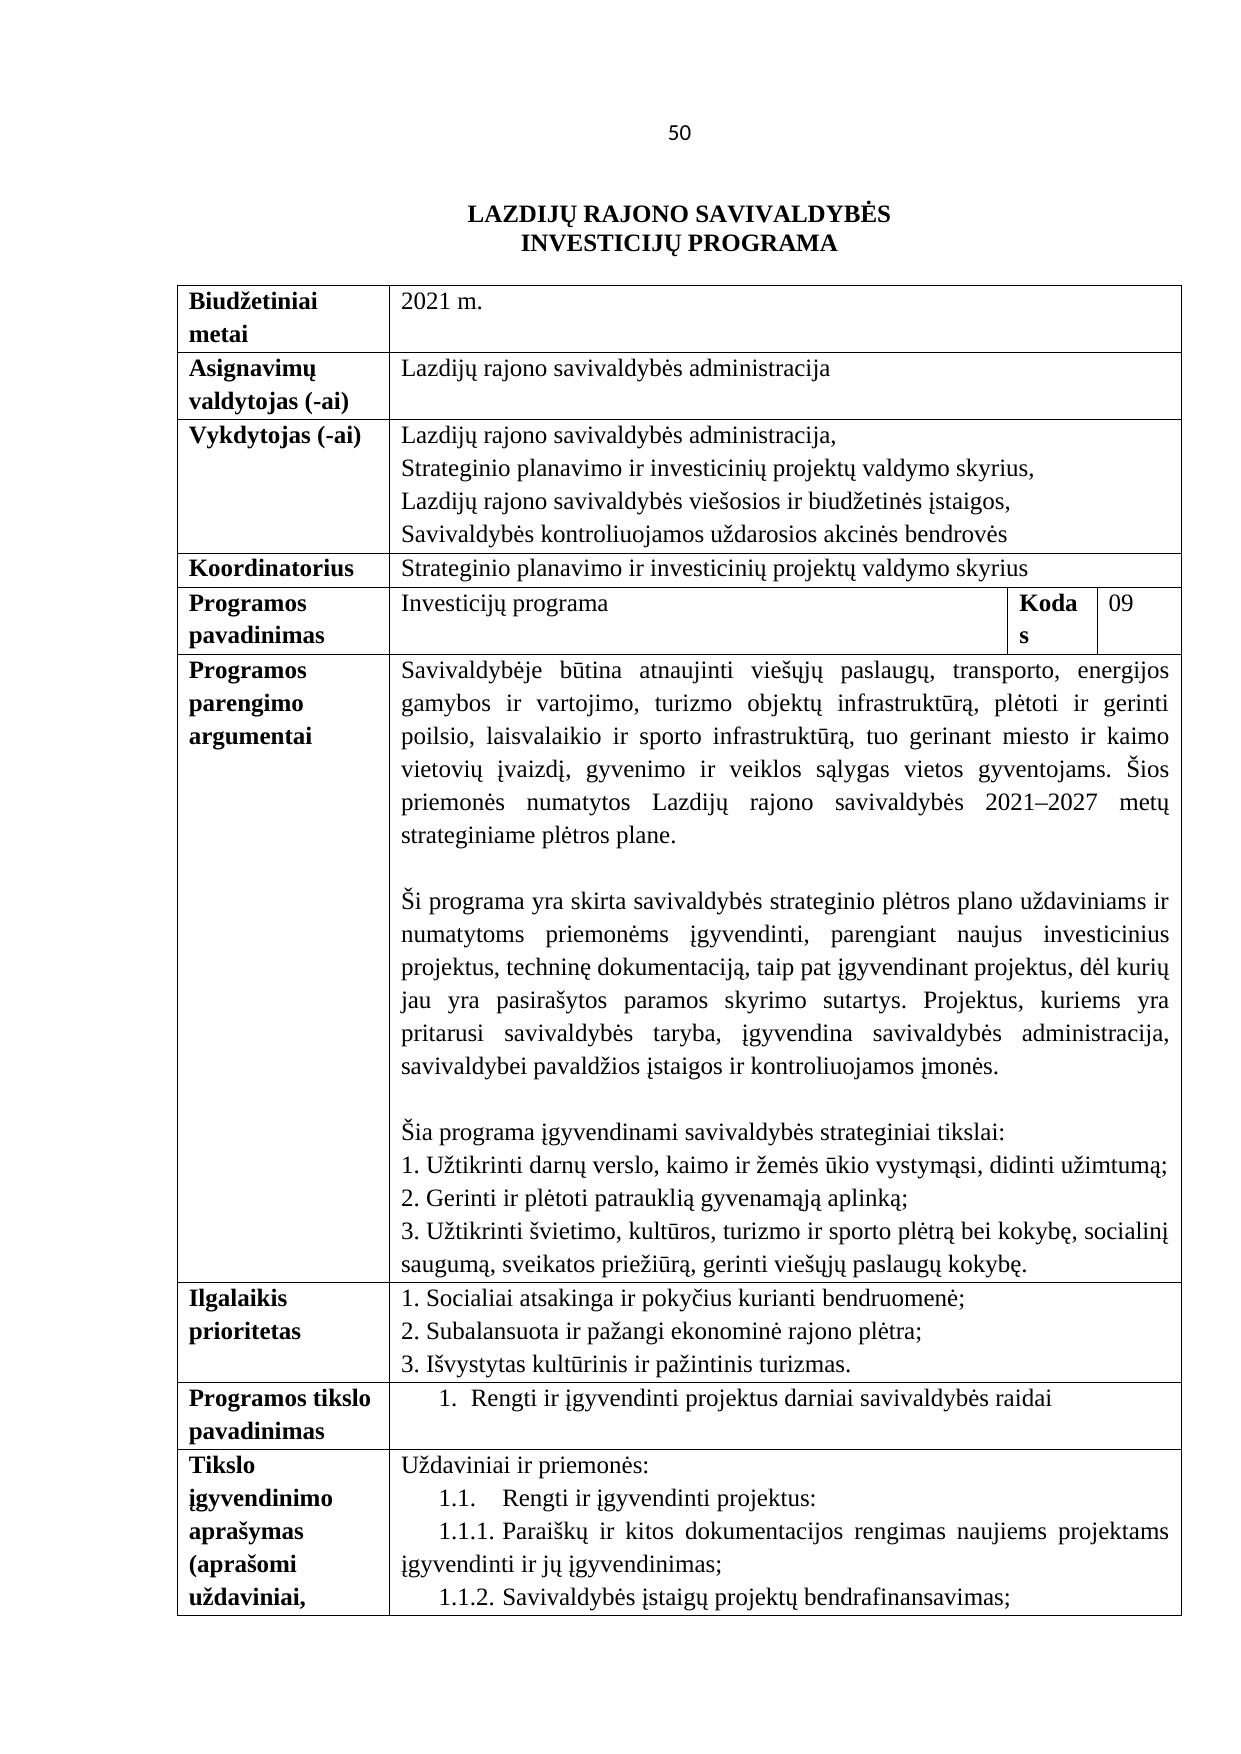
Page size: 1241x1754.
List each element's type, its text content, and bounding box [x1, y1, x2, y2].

table_header Biudžetiniai metai [178, 286, 389, 352]
table_cell 1. Socialiai atsakinga ir pokyčius kurianti bendruomenė; 2. Subalansuota ir pažangi ekonominė rajono plėtra; 3. Išvystytas kultūrinis ir pažintinis turizmas. [390, 1283, 1181, 1382]
table_cell Programos pavadinimas [178, 588, 389, 654]
table_cell Ilgalaikis prioritetas [178, 1283, 389, 1382]
table_cell 09 [1098, 588, 1181, 654]
table_cell Lazdijų rajono savivaldybės administracija, Strateginio planavimo ir investicinių projektų valdymo skyrius, Lazdijų rajono savivaldybės viešosios ir biudžetinės įstaigos, Savivaldybės kontroliuojamos uždarosios akcinės bendrovės [390, 420, 1181, 552]
table_cell Koordinatorius [178, 554, 389, 587]
table_cell Programos parengimo argumentai [178, 655, 389, 1282]
table_cell Investicijų programa [390, 588, 1007, 654]
table_cell Tikslo įgyvendinimo aprašymas (aprašomi uždaviniai, [178, 1450, 389, 1615]
text INVESTICIJŲ PROGRAMA [177, 228, 1181, 256]
table_cell Strateginio planavimo ir investicinių projektų valdymo skyrius [390, 554, 1181, 587]
table_header 2021 m. [390, 286, 1181, 352]
table_cell Asignavimų valdytojas (-ai) [178, 353, 389, 419]
table_cell Vykdytojas (-ai) [178, 420, 389, 552]
text LAZDIJŲ RAJONO SAVIVALDYBĖS [177, 199, 1181, 228]
table_cell Kodas [1008, 588, 1097, 654]
table_cell Lazdijų rajono savivaldybės administracija [390, 353, 1181, 419]
table_cell Programos tikslo pavadinimas [178, 1383, 389, 1449]
table_cell 1. Rengti ir įgyvendinti projektus darniai savivaldybės raidai [390, 1383, 1181, 1449]
table_cell Uždaviniai ir priemonės: 1.1. Rengti ir įgyvendinti projektus: 1.1.1. Paraiškų ir kitos dokumentacijos rengimas naujiems projektams įgyvendinti ir jų įgyvendinimas; 1.1.2. Savivaldybės įstaigų projektų bendrafinansavimas; [390, 1450, 1181, 1615]
table_cell Savivaldybėje būtina atnaujinti viešųjų paslaugų, transporto, energijos gamybos ir vartojimo, turizmo objektų infrastruktūrą, plėtoti ir gerinti poilsio, laisvalaikio ir sporto infrastruktūrą, tuo gerinant miesto ir kaimo vietovių įvaizdį, gyvenimo ir veiklos sąlygas vietos gyventojams. Šios priemonės numatytos Lazdijų rajono savivaldybės 2021–2027 metų strateginiame plėtros plane. Ši programa yra skirta savivaldybės strateginio plėtros plano uždaviniams ir numatytoms priemonėms įgyvendinti, parengiant naujus investicinius projektus, techninę dokumentaciją, taip pat įgyvendinant projektus, dėl kurių jau yra pasirašytos paramos skyrimo sutartys. Projektus, kuriems yra pritarusi savivaldybės taryba, įgyvendina savivaldybės administracija, savivaldybei pavaldžios įstaigos ir kontroliuojamos įmonės. Šia programa įgyvendinami savivaldybės strateginiai tikslai: 1. Užtikrinti darnų verslo, kaimo ir žemės ūkio vystymąsi, didinti užimtumą; 2. Gerinti ir plėtoti patrauklią gyvenamąją aplinką; 3. Užtikrinti švietimo, kultūros, turizmo ir sporto plėtrą bei kokybę, socialinį saugumą, sveikatos priežiūrą, gerinti viešųjų paslaugų kokybę. [390, 655, 1181, 1282]
